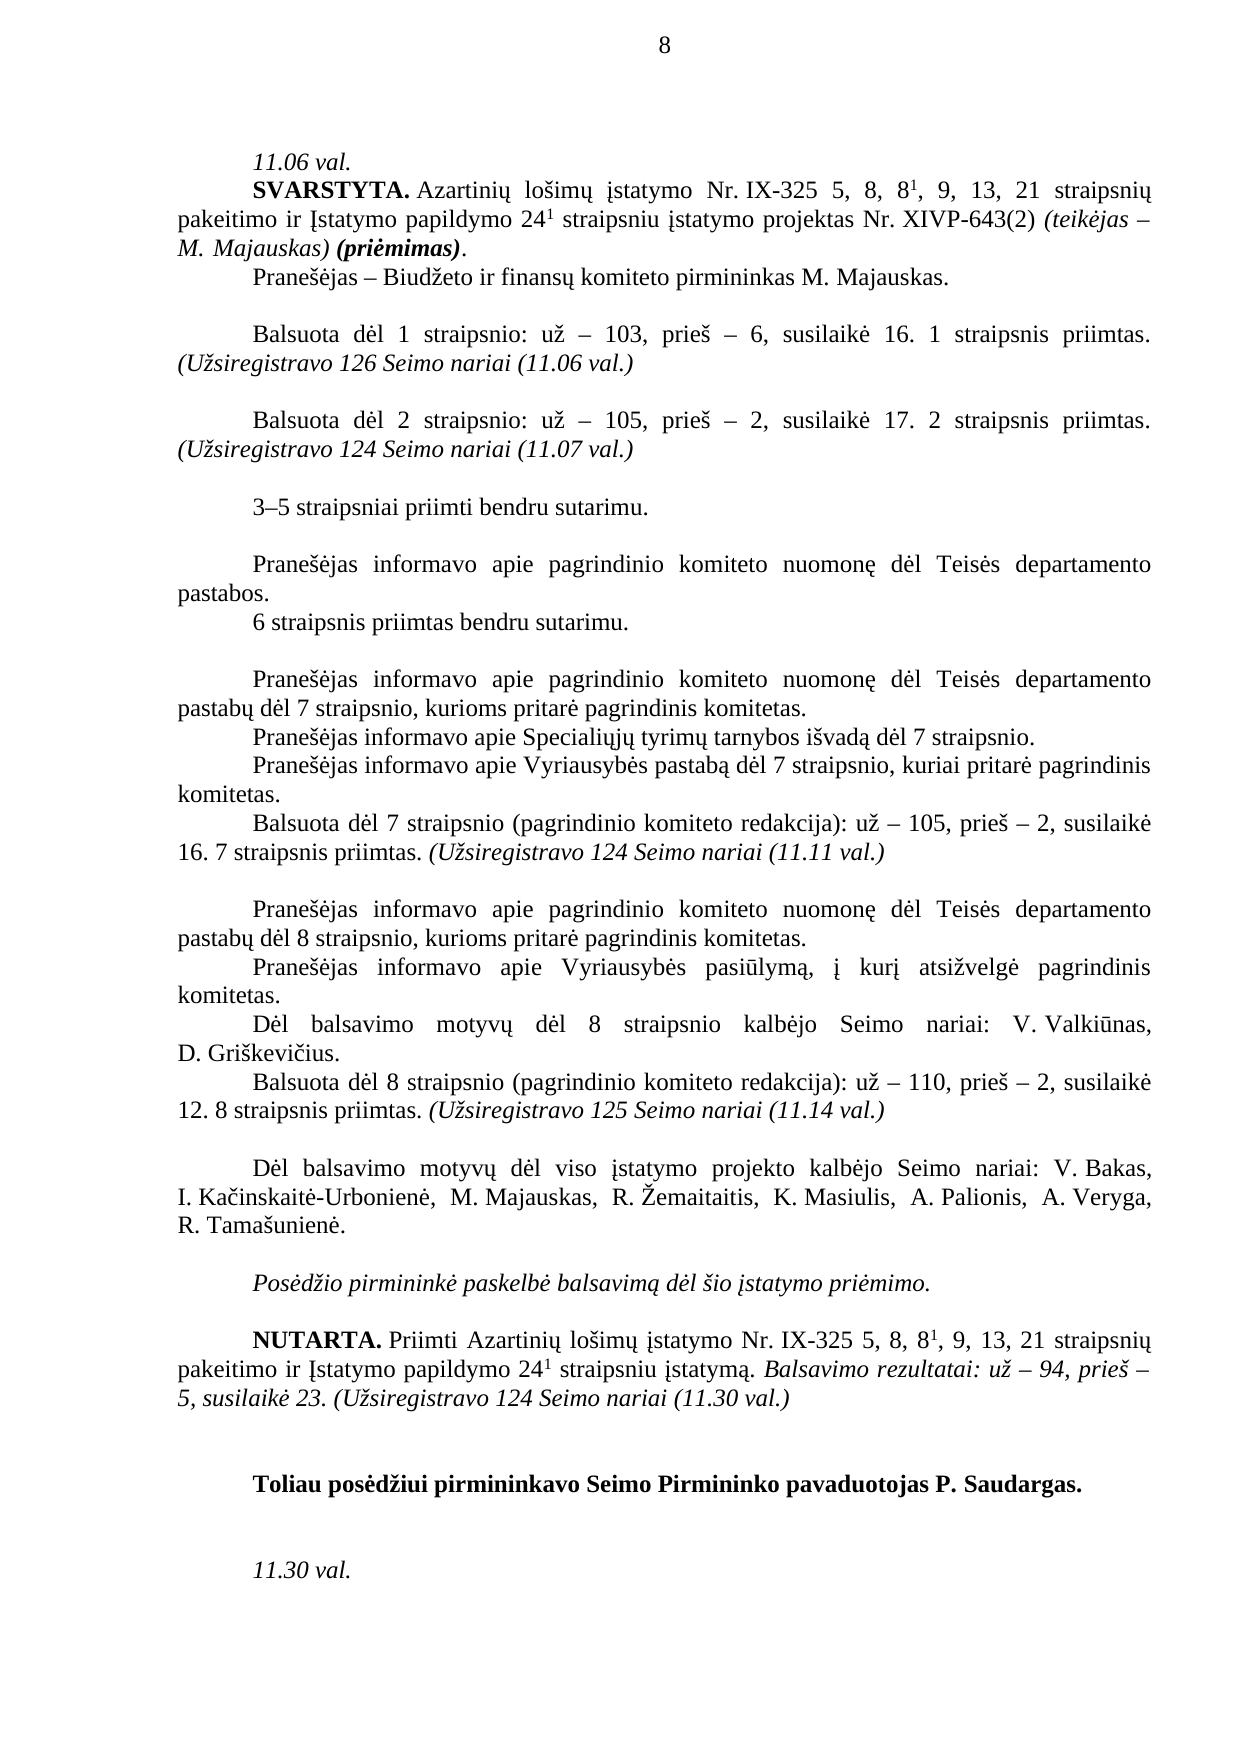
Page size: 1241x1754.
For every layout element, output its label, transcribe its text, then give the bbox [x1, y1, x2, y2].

text Pranešėjas informavo apie Vyriausybės pasiūlymą, į kurį atsižvelgė pagrindinis komitetas. [177, 952, 1152, 1009]
text 11.30 val. [177, 1556, 1152, 1584]
text Balsuota dėl 1 straipsnio: už – 103, prieš – 6, susilaikė 16. 1 straipsnis priimtas. (Užsiregistravo 126 Seimo nariai (11.06 val.) [177, 319, 1152, 377]
text Balsuota dėl 2 straipsnio: už – 105, prieš – 2, susilaikė 17. 2 straipsnis priimtas. (Užsiregistravo 124 Seimo nariai (11.07 val.) [177, 406, 1152, 463]
text Toliau posėdžiui pirmininkavo Seimo Pirmininko pavaduotojas P. Saudargas. [177, 1469, 1152, 1498]
text Balsuota dėl 7 straipsnio (pagrindinio komiteto redakcija): už – 105, prieš – 2, susilaikė 16. 7 straipsnis priimtas. (Užsiregistravo 124 Seimo nariai (11.11 val.) [177, 808, 1152, 866]
text Dėl balsavimo motyvų dėl 8 straipsnio kalbėjo Seimo nariai: V. Valkiūnas, D. Griškevičius. [177, 1009, 1152, 1067]
text 11.06 val. [177, 147, 1152, 176]
text Pranešėjas informavo apie pagrindinio komiteto nuomonę dėl Teisės departamento pastabos. [177, 549, 1152, 607]
text Dėl balsavimo motyvų dėl viso įstatymo projekto kalbėjo Seimo nariai: V. Bakas, I. Kačinskaitė-Urbonienė, M. Majauskas, R. Žemaitaitis, K. Masiulis, A. Palionis, A. Veryga, R. Tamašunienė. [177, 1153, 1152, 1239]
text SVARSTYTA. Azartinių lošimų įstatymo Nr. IX-325 5, 8, 81, 9, 13, 21 straipsnių pakeitimo ir Įstatymo papildymo 241 straipsniu įstatymo projektas Nr. XIVP-643(2) (teikėjas – M. Majauskas) (priėmimas). [177, 176, 1152, 262]
text 3–5 straipsniai priimti bendru sutarimu. [177, 492, 1152, 521]
text Posėdžio pirmininkė paskelbė balsavimą dėl šio įstatymo priėmimo. [177, 1268, 1152, 1297]
text Balsuota dėl 8 straipsnio (pagrindinio komiteto redakcija): už – 110, prieš – 2, susilaikė 12. 8 straipsnis priimtas. (Užsiregistravo 125 Seimo nariai (11.14 val.) [177, 1067, 1152, 1124]
text NUTARTA. Priimti Azartinių lošimų įstatymo Nr. IX-325 5, 8, 81, 9, 13, 21 straipsnių pakeitimo ir Įstatymo papildymo 241 straipsniu įstatymą. Balsavimo rezultatai: už – 94, prieš – 5, susilaikė 23. (Užsiregistravo 124 Seimo nariai (11.30 val.) [177, 1326, 1152, 1412]
text 6 straipsnis priimtas bendru sutarimu. [177, 607, 1152, 636]
text Pranešėjas informavo apie pagrindinio komiteto nuomonę dėl Teisės departamento pastabų dėl 7 straipsnio, kurioms pritarė pagrindinis komitetas. [177, 664, 1152, 722]
text Pranešėjas informavo apie Vyriausybės pastabą dėl 7 straipsnio, kuriai pritarė pagrindinis komitetas. [177, 751, 1152, 808]
text Pranešėjas – Biudžeto ir finansų komiteto pirmininkas M. Majauskas. [177, 262, 1152, 291]
text Pranešėjas informavo apie pagrindinio komiteto nuomonę dėl Teisės departamento pastabų dėl 8 straipsnio, kurioms pritarė pagrindinis komitetas. [177, 894, 1152, 952]
text Pranešėjas informavo apie Specialiųjų tyrimų tarnybos išvadą dėl 7 straipsnio. [177, 722, 1152, 751]
